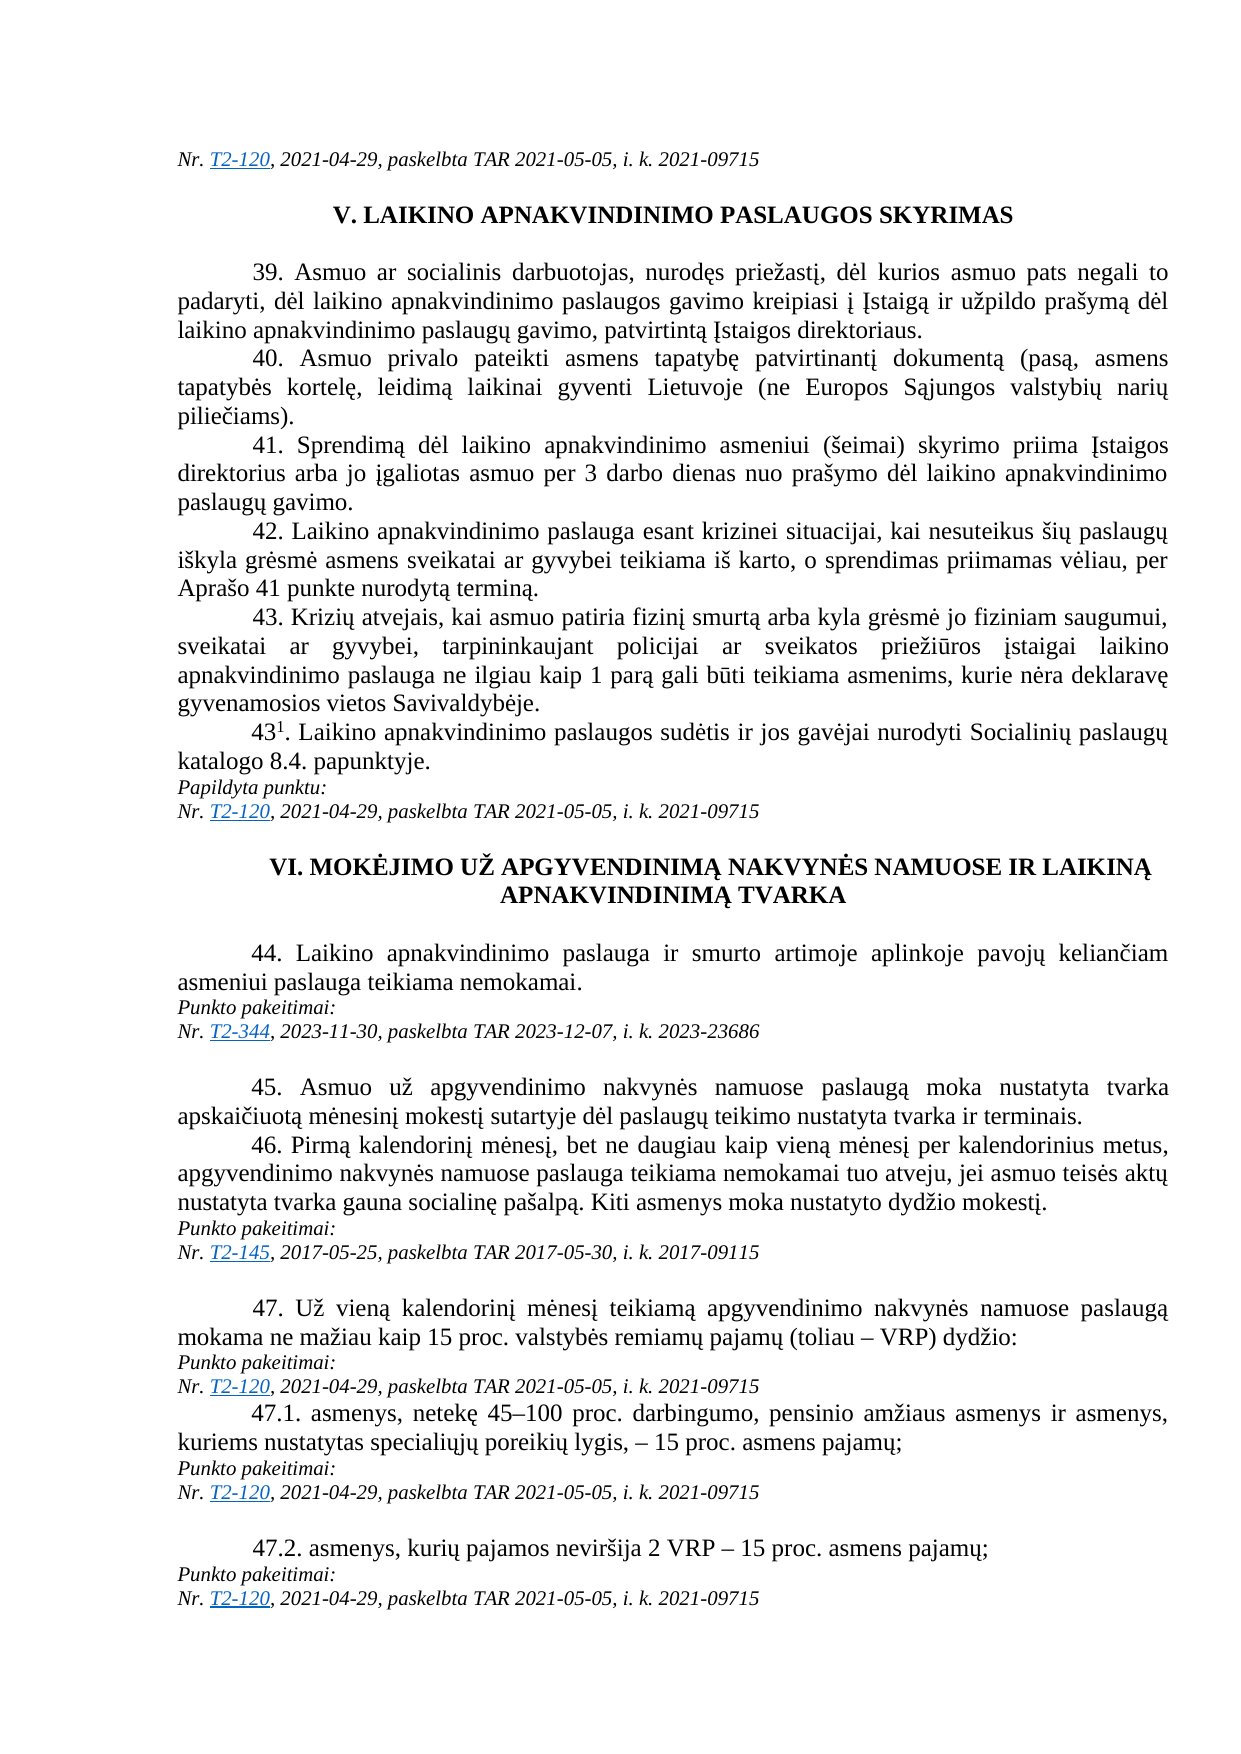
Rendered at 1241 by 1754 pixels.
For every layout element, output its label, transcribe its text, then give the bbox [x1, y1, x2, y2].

text 44. Laikino apnakvindinimo paslauga ir smurto artimoje aplinkoje pavojų keliančiam asmeniui paslauga teikiama nemokamai. [177, 938, 1169, 995]
text V. LAIKINO APNAKVINDINIMO PASLAUGOS SKYRIMAS [177, 200, 1169, 228]
text Punkto pakeitimai: [177, 1216, 1169, 1240]
text VI. MOKĖJIMO UŽ APGYVENDINIMĄ NAKVYNĖS NAMUOSE IR LAIKINĄ APNAKVINDINIMĄ TVARKA [177, 852, 1169, 909]
text 40. Asmuo privalo pateikti asmens tapatybę patvirtinantį dokumentą (pasą, asmens tapatybės kortelę, leidimą laikinai gyventi Lietuvoje (ne Europos Sąjungos valstybių narių piliečiams). [177, 343, 1169, 430]
text Punkto pakeitimai: [177, 1456, 1169, 1480]
text 46. Pirmą kalendorinį mėnesį, bet ne daugiau kaip vieną mėnesį per kalendorinius metus, apgyvendinimo nakvynės namuose paslauga teikiama nemokamai tuo atveju, jei asmuo teisės aktų nustatyta tvarka gauna socialinę pašalpą. Kiti asmenys moka nustatyto dydžio mokestį. [177, 1130, 1169, 1216]
text 41. Sprendimą dėl laikino apnakvindinimo asmeniui (šeimai) skyrimo priima Įstaigos direktorius arba jo įgaliotas asmuo per 3 darbo dienas nuo prašymo dėl laikino apnakvindinimo paslaugų gavimo. [177, 430, 1169, 516]
text Nr. T2-120, 2021-04-29, paskelbta TAR 2021-05-05, i. k. 2021-09715 [177, 147, 1169, 171]
text Papildyta punktu: [177, 775, 1169, 799]
text 42. Laikino apnakvindinimo paslauga esant krizinei situacijai, kai nesuteikus šių paslaugų iškyla grėsmė asmens sveikatai ar gyvybei teikiama iš karto, o sprendimas priimamas vėliau, per Aprašo 41 punkte nurodytą terminą. [177, 516, 1169, 602]
text Nr. T2-120, 2021-04-29, paskelbta TAR 2021-05-05, i. k. 2021-09715 [177, 1586, 1169, 1610]
text Nr. T2-344, 2023-11-30, paskelbta TAR 2023-12-07, i. k. 2023-23686 [177, 1019, 1169, 1043]
text Nr. T2-145, 2017-05-25, paskelbta TAR 2017-05-30, i. k. 2017-09115 [177, 1240, 1169, 1264]
text Punkto pakeitimai: [177, 1350, 1169, 1374]
text Punkto pakeitimai: [177, 995, 1169, 1019]
text 47. Už vieną kalendorinį mėnesį teikiamą apgyvendinimo nakvynės namuose paslaugą mokama ne mažiau kaip 15 proc. valstybės remiamų pajamų (toliau – VRP) dydžio: [177, 1293, 1169, 1350]
text Nr. T2-120, 2021-04-29, paskelbta TAR 2021-05-05, i. k. 2021-09715 [177, 1374, 1169, 1398]
text 45. Asmuo už apgyvendinimo nakvynės namuose paslaugą moka nustatyta tvarka apskaičiuotą mėnesinį mokestį sutartyje dėl paslaugų teikimo nustatyta tvarka ir terminais. [177, 1072, 1169, 1130]
text 47.1. asmenys, netekę 45–100 proc. darbingumo, pensinio amžiaus asmenys ir asmenys, kuriems nustatytas specialiųjų poreikių lygis, – 15 proc. asmens pajamų; [177, 1398, 1169, 1456]
text 431. Laikino apnakvindinimo paslaugos sudėtis ir jos gavėjai nurodyti Socialinių paslaugų katalogo 8.4. papunktyje. [177, 717, 1169, 775]
text 47.2. asmenys, kurių pajamos neviršija 2 VRP – 15 proc. asmens pajamų; [252, 1533, 1169, 1562]
text Punkto pakeitimai: [177, 1562, 1169, 1586]
text 43. Krizių atvejais, kai asmuo patiria fizinį smurtą arba kyla grėsmė jo fiziniam saugumui, sveikatai ar gyvybei, tarpininkaujant policijai ar sveikatos priežiūros įstaigai laikino apnakvindinimo paslauga ne ilgiau kaip 1 parą gali būti teikiama asmenims, kurie nėra deklaravę gyvenamosios vietos Savivaldybėje. [177, 602, 1169, 717]
text 39. Asmuo ar socialinis darbuotojas, nurodęs priežastį, dėl kurios asmuo pats negali to padaryti, dėl laikino apnakvindinimo paslaugos gavimo kreipiasi į Įstaigą ir užpildo prašymą dėl laikino apnakvindinimo paslaugų gavimo, patvirtintą Įstaigos direktoriaus. [177, 257, 1169, 343]
text Nr. T2-120, 2021-04-29, paskelbta TAR 2021-05-05, i. k. 2021-09715 [177, 799, 1169, 823]
text Nr. T2-120, 2021-04-29, paskelbta TAR 2021-05-05, i. k. 2021-09715 [177, 1480, 1169, 1504]
